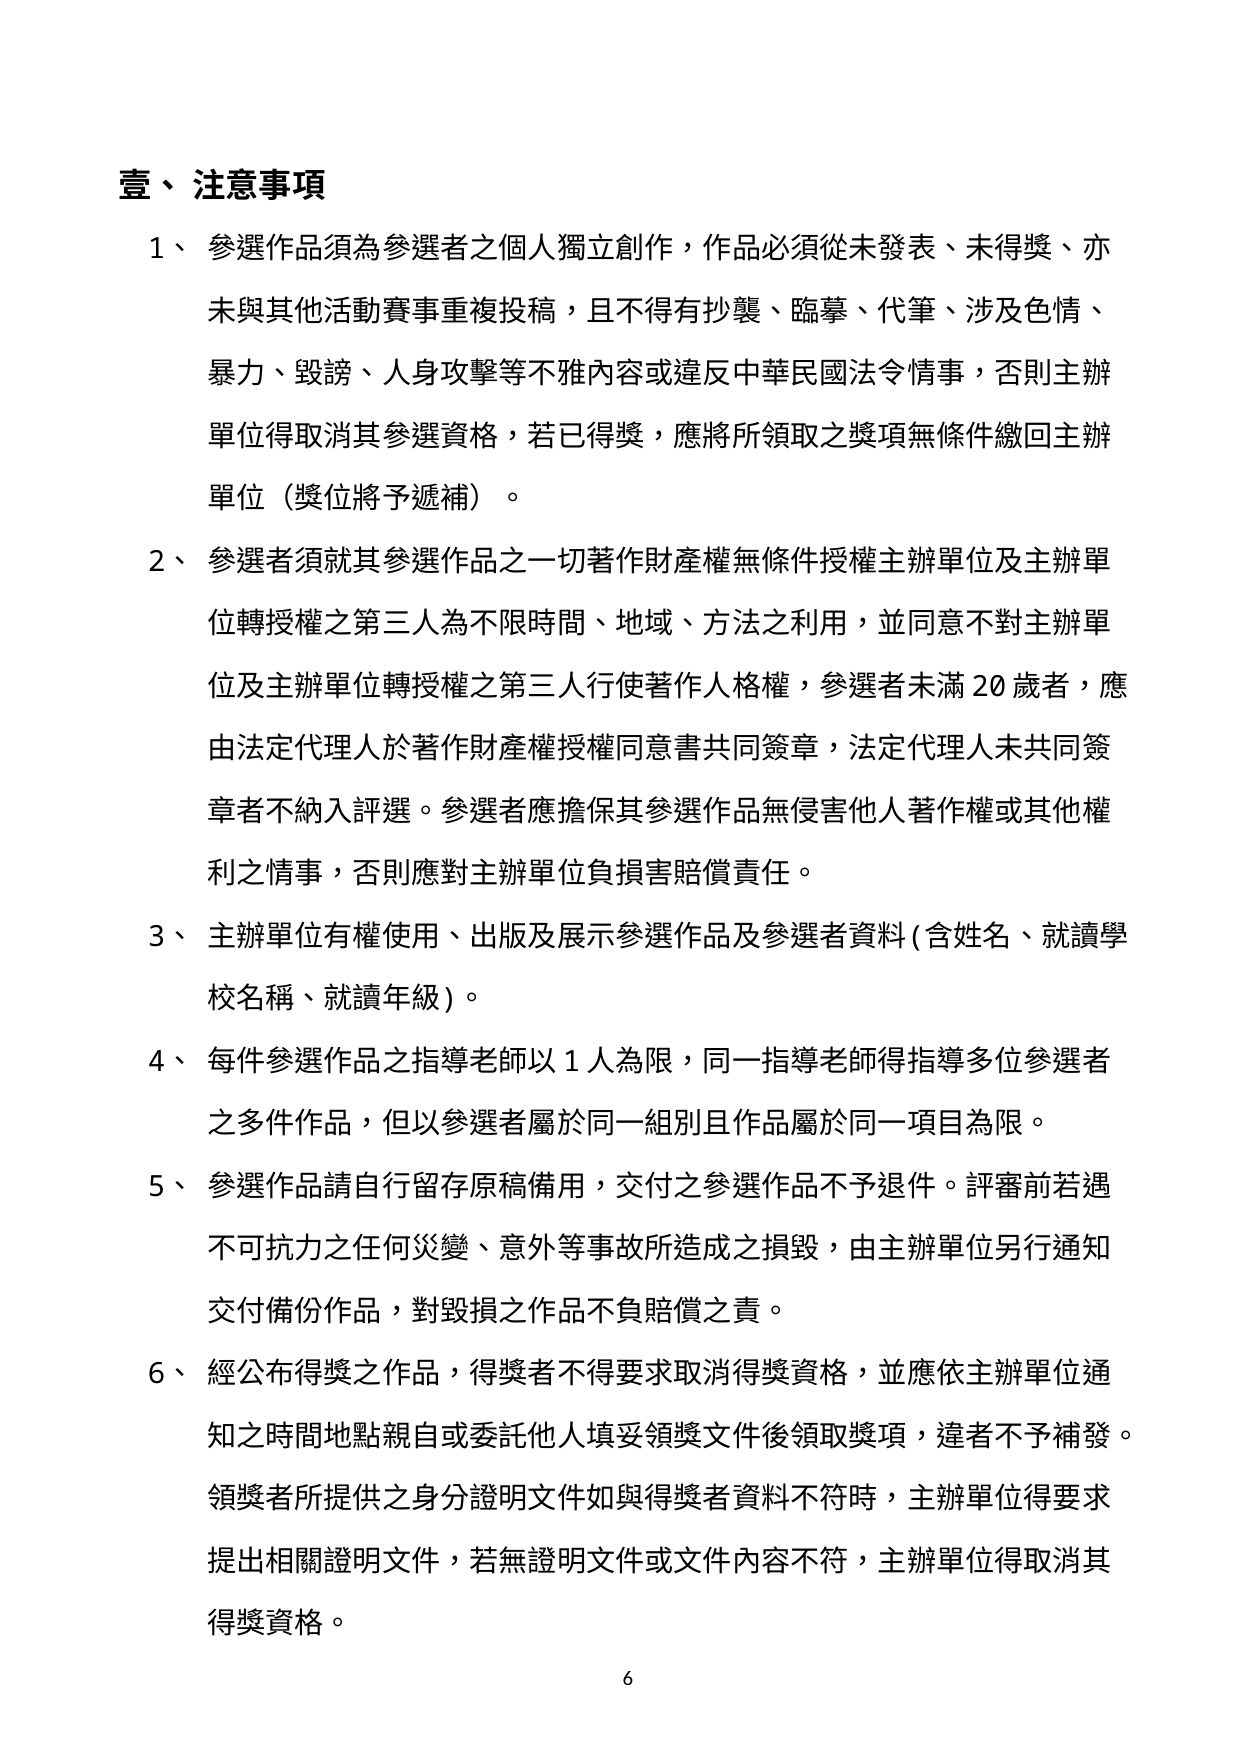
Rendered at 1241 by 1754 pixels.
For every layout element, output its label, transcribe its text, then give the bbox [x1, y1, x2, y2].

list 參選者須就其參選作品之一切著作財產權無條件授權主辦單位及主辦單位轉授權之第三人為不限時間、地域、方法之利用，並同意不對主辦單位及主辦單位轉授權之第三人行使著作人格權，參選者未滿20歲者，應由法定代理人於著作財產權授權同意書共同簽章，法定代理人未共同簽章者不納入評選。參選者應擔保其參選作品無侵害他人著作權或其他權利之情事，否則應對主辦單位負損害賠償責任。 [148, 517, 1137, 892]
list 參選作品須為參選者之個人獨立創作，作品必須從未發表、未得獎、亦未與其他活動賽事重複投稿，且不得有抄襲、臨摹、代筆、涉及色情、暴力、毀謗、人身攻擊等不雅內容或違反中華民國法令情事，否則主辦單位得取消其參選資格，若已得獎，應將所領取之獎項無條件繳回主辦單位（獎位將予遞補）。 [148, 204, 1137, 517]
list 每件參選作品之指導老師以1人為限，同一指導老師得指導多位參選者之多件作品，但以參選者屬於同一組別且作品屬於同一項目為限。 [148, 1017, 1137, 1142]
list 注意事項 [118, 142, 1137, 204]
list 參選作品請自行留存原稿備用，交付之參選作品不予退件。評審前若遇不可抗力之任何災變、意外等事故所造成之損毀，由主辦單位另行通知交付備份作品，對毀損之作品不負賠償之責。 [148, 1142, 1137, 1329]
list 經公布得獎之作品，得獎者不得要求取消得獎資格，並應依主辦單位通知之時間地點親自或委託他人填妥領獎文件後領取獎項，違者不予補發。領獎者所提供之身分證明文件如與得獎者資料不符時，主辦單位得要求提出相關證明文件，若無證明文件或文件內容不符，主辦單位得取消其得獎資格。 [148, 1329, 1137, 1642]
list 主辦單位有權使用、出版及展示參選作品及參選者資料(含姓名、就讀學校名稱、就讀年級)。 [148, 892, 1137, 1017]
